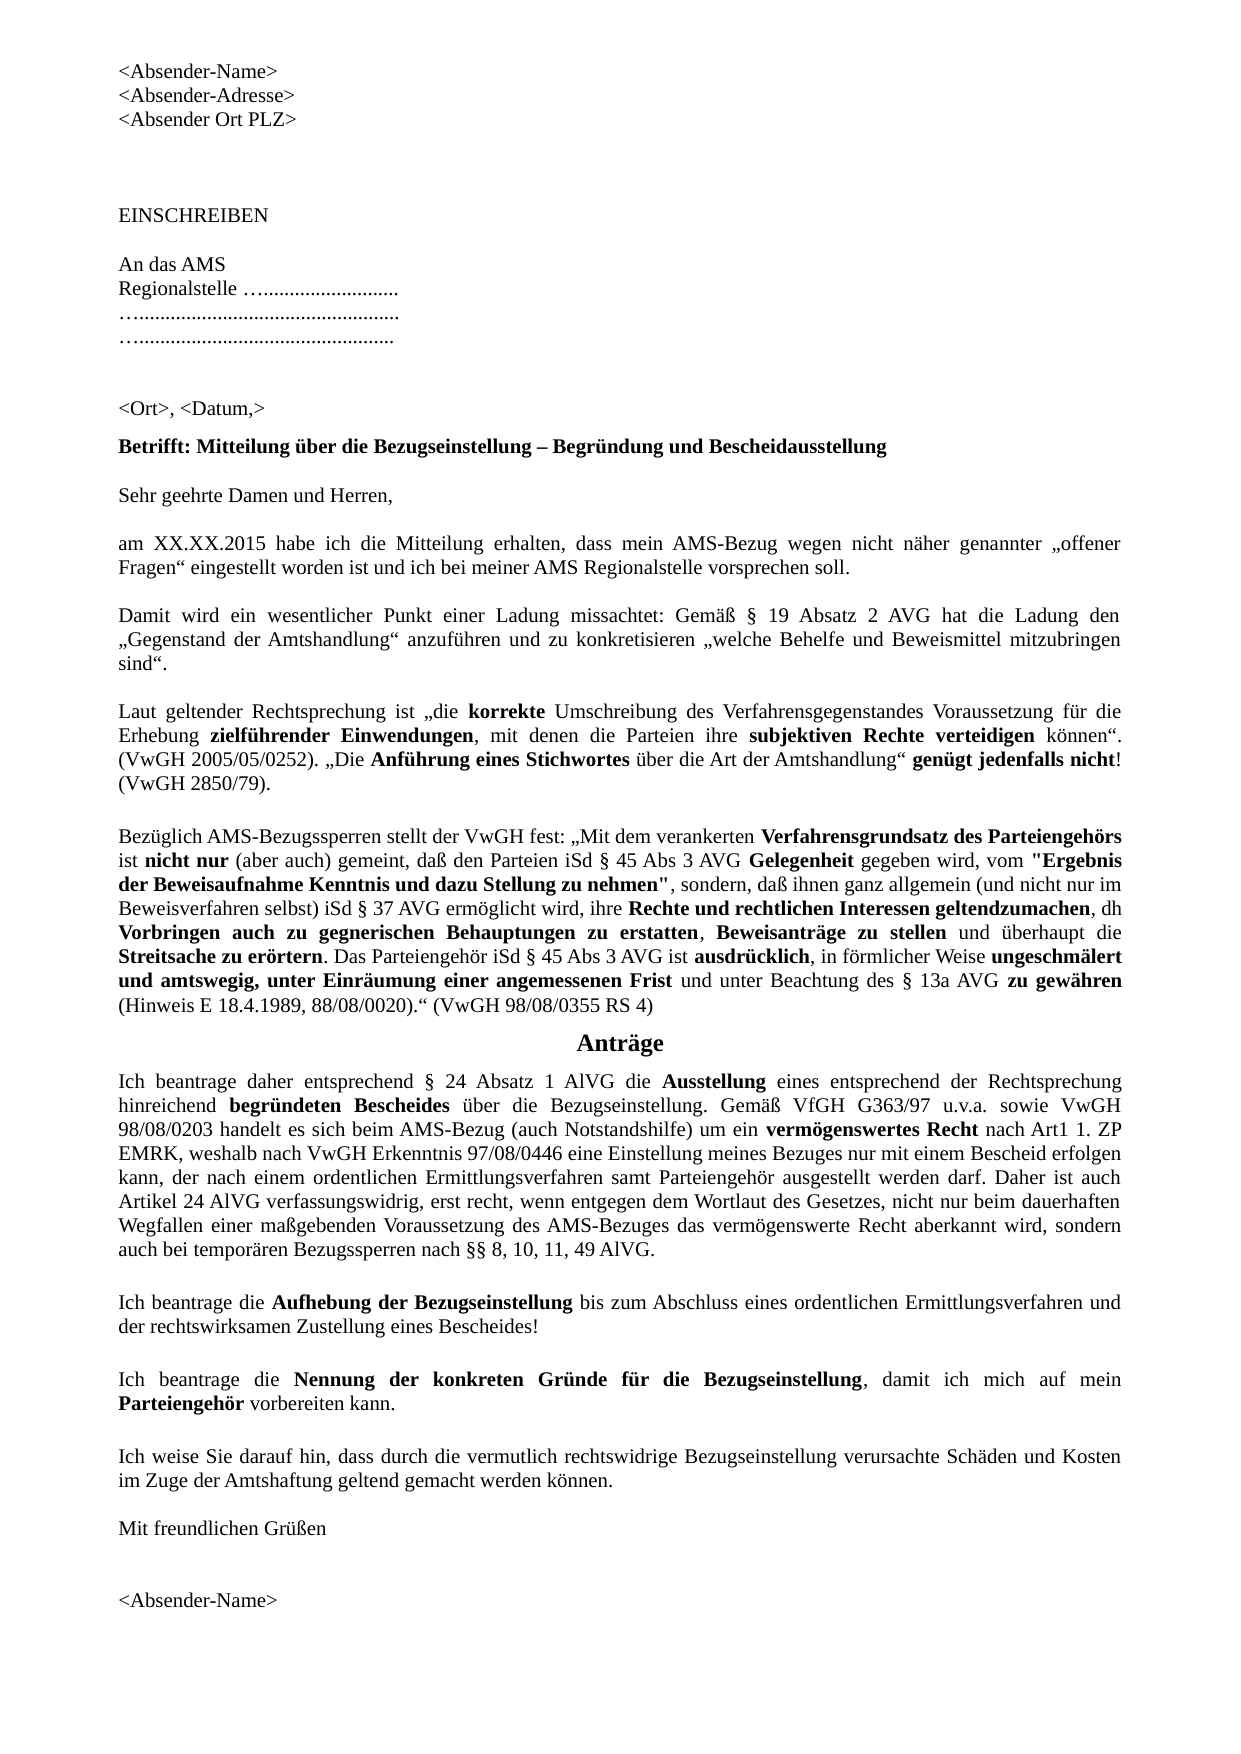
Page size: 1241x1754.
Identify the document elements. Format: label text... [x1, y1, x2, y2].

text Ich weise Sie darauf hin, dass durch die vermutlich rechtswidrige Bezugseinstellung verursachte Schäden und Kosten im Zuge der Amtshaftung geltend gemacht werden können. [118, 1444, 1122, 1492]
text Anträge [118, 1028, 1122, 1057]
text am XX.XX.2015 habe ich die Mitteilung erhalten, dass mein AMS-Bezug wegen nicht näher genannter „offener Fragen“ eingestellt worden ist und ich bei meiner AMS Regionalstelle vorsprechen soll. [118, 531, 1122, 579]
text Damit wird ein wesentlicher Punkt einer Ladung missachtet: Gemäß § 19 Absatz 2 AVG hat die Ladung den „Gegenstand der Amtshandlung“ anzuführen und zu konkretisieren „welche Behelfe und Beweismittel mitzubringen sind“. [118, 603, 1122, 675]
text <Ort>, <Datum,> [118, 396, 1122, 420]
text Ich beantrage die Nennung der konkreten Gründe für die Bezugseinstellung, damit ich mich auf mein Parteiengehör vorbereiten kann. [118, 1367, 1122, 1415]
text An das AMS [118, 252, 1122, 276]
text Bezüglich AMS-Bezugssperren stellt der VwGH fest: „Mit dem verankerten Verfahrensgrundsatz des Parteiengehörs ist nicht nur (aber auch) gemeint, daß den Parteien iSd § 45 Abs 3 AVG Gelegenheit gegeben wird, vom "Ergebnis der Beweisaufnahme Kenntnis und dazu Stellung zu nehmen", sondern, daß ihnen ganz allgemein (und nicht nur im Beweisverfahren selbst) iSd § 37 AVG ermöglicht wird, ihre Rechte und rechtlichen Interessen geltendzumachen, dh Vorbringen auch zu gegnerischen Behauptungen zu erstatten, Beweisanträge zu stellen und überhaupt die Streitsache zu erörtern. Das Parteiengehör iSd § 45 Abs 3 AVG ist ausdrücklich, in förmlicher Weise ungeschmälert und amtswegig, unter Einräumung einer angemessenen Frist und unter Beachtung des § 13a AVG zu gewähren (Hinweis E 18.4.1989, 88/08/0020).“ (VwGH 98/08/0355 RS 4) [118, 824, 1122, 1017]
text <Absender-Name> [118, 59, 1122, 83]
text Mit freundlichen Grüßen [118, 1516, 1122, 1540]
text …................................................. [118, 324, 1122, 348]
text EINSCHREIBEN [118, 203, 1122, 227]
text Ich beantrage die Aufhebung der Bezugseinstellung bis zum Abschluss eines ordentlichen Ermittlungsverfahren und der rechtswirksamen Zustellung eines Bescheides! [118, 1290, 1122, 1338]
text <Absender-Name> [118, 1588, 1122, 1612]
text Laut geltender Rechtsprechung ist „die korrekte Umschreibung des Verfahrensgegenstandes Voraussetzung für die Erhebung zielführender Einwendungen, mit denen die Parteien ihre subjektiven Rechte verteidigen können“. (VwGH 2005/05/0252). „Die Anführung eines Stichwortes über die Art der Amtshandlung“ genügt jedenfalls nicht! (VwGH 2850/79). [118, 699, 1122, 795]
text Betrifft: Mitteilung über die Bezugseinstellung – Begründung und Bescheidausstellung [118, 434, 1122, 458]
text <Absender Ort PLZ> [118, 107, 1122, 131]
text Sehr geehrte Damen und Herren, [118, 482, 1122, 507]
text ….................................................. [118, 300, 1122, 324]
text Ich beantrage daher entsprechend § 24 Absatz 1 AlVG die Ausstellung eines entsprechend der Rechtsprechung hinreichend begründeten Bescheides über die Bezugseinstellung. Gemäß VfGH G363/97 u.v.a. sowie VwGH 98/08/0203 handelt es sich beim AMS-Bezug (auch Notstandshilfe) um ein vermögenswertes Recht nach Art1 1. ZP EMRK, weshalb nach VwGH Erkenntnis 97/08/0446 eine Einstellung meines Bezuges nur mit einem Bescheid erfolgen kann, der nach einem ordentlichen Ermittlungsverfahren samt Parteiengehör ausgestellt werden darf. Daher ist auch Artikel 24 AlVG verfassungswidrig, erst recht, wenn entgegen dem Wortlaut des Gesetzes, nicht nur beim dauerhaften Wegfallen einer maßgebenden Voraussetzung des AMS-Bezuges das vermögenswerte Recht aberkannt wird, sondern auch bei temporären Bezugssperren nach §§ 8, 10, 11, 49 AlVG. [118, 1069, 1122, 1261]
text <Absender-Adresse> [118, 83, 1122, 107]
text Regionalstelle ….......................... [118, 276, 1122, 300]
